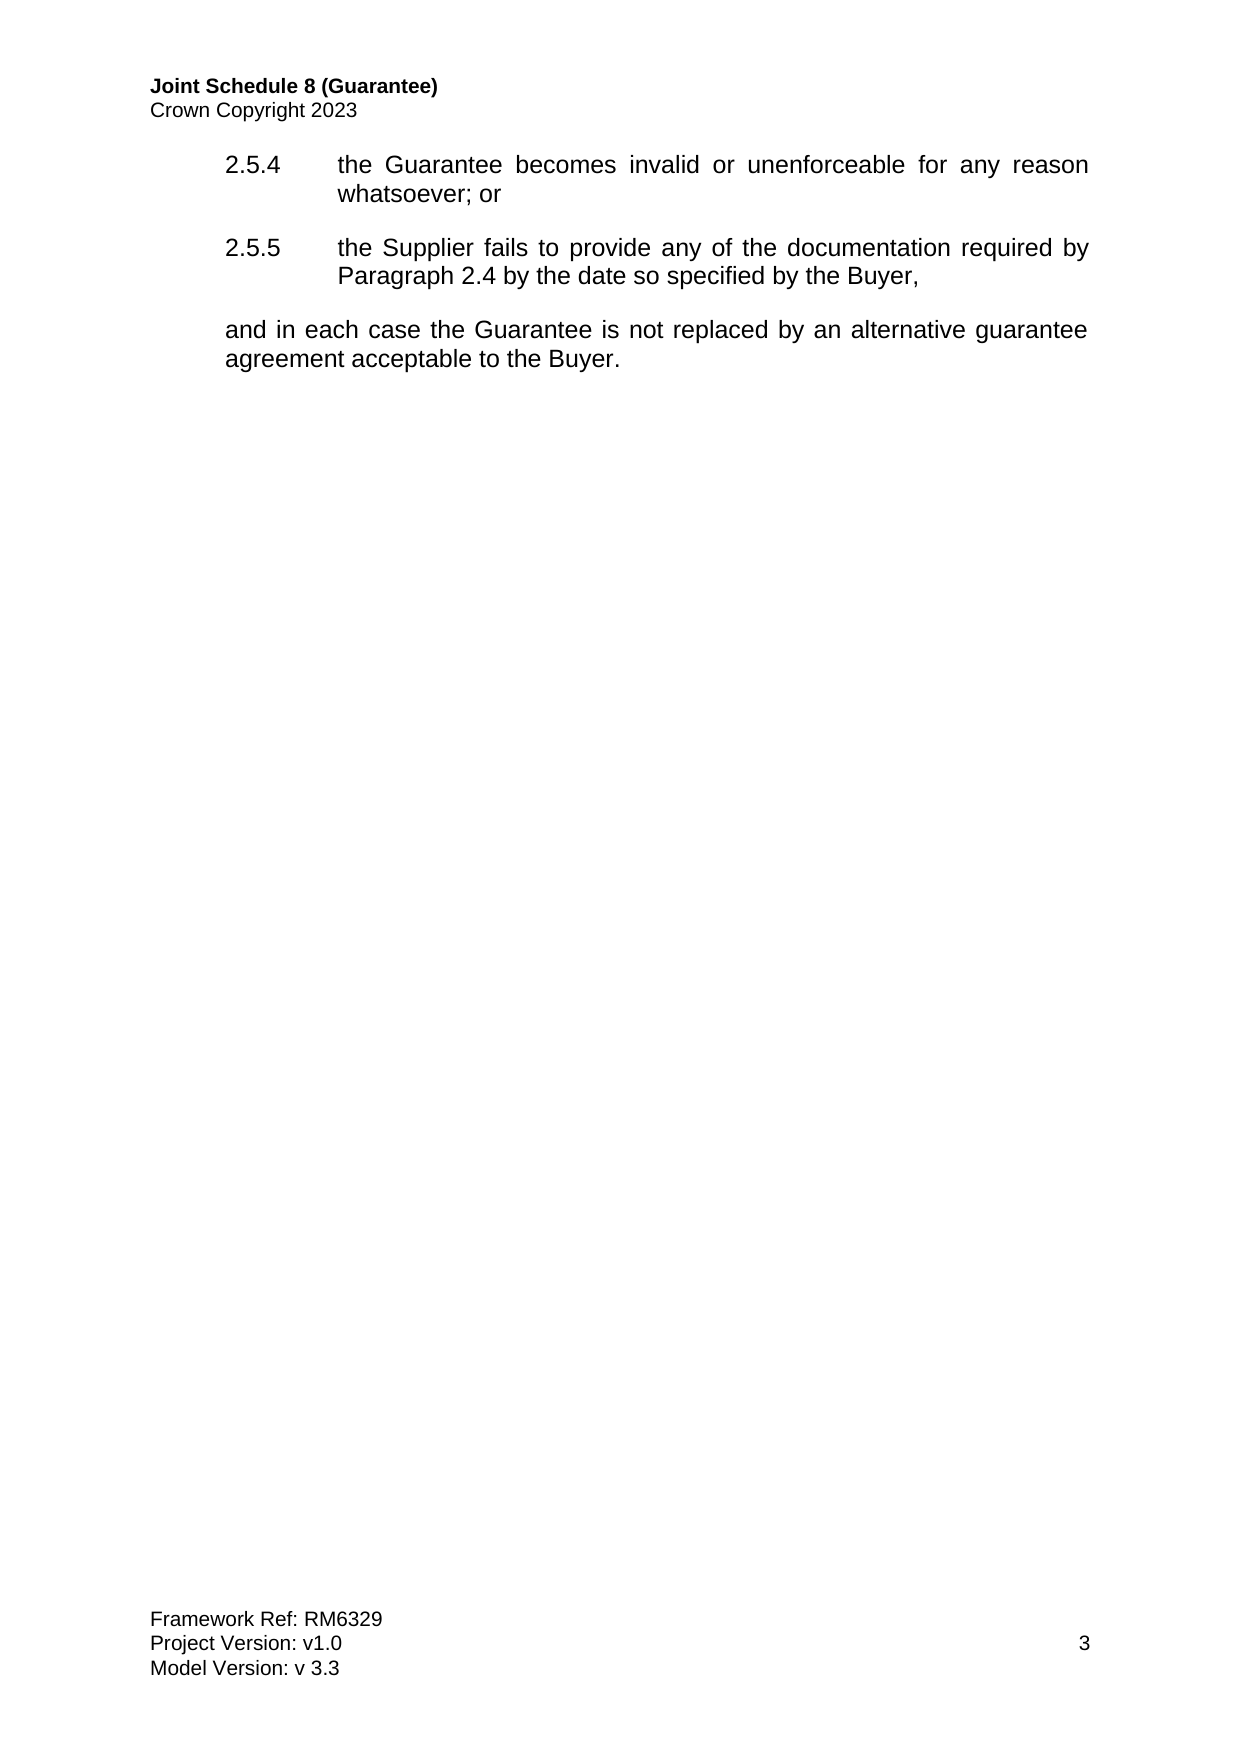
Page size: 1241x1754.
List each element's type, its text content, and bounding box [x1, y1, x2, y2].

subtitle the Supplier fails to provide any of the documentation required by Paragraph 2.4 by the date so specified by the Buyer, [225, 232, 1090, 290]
subtitle the Guarantee becomes invalid or unenforceable for any reason whatsoever; or [225, 150, 1090, 207]
subtitle and in each case the Guarantee is not replaced by an alternative guarantee agreement acceptable to the Buyer. [225, 315, 1090, 372]
